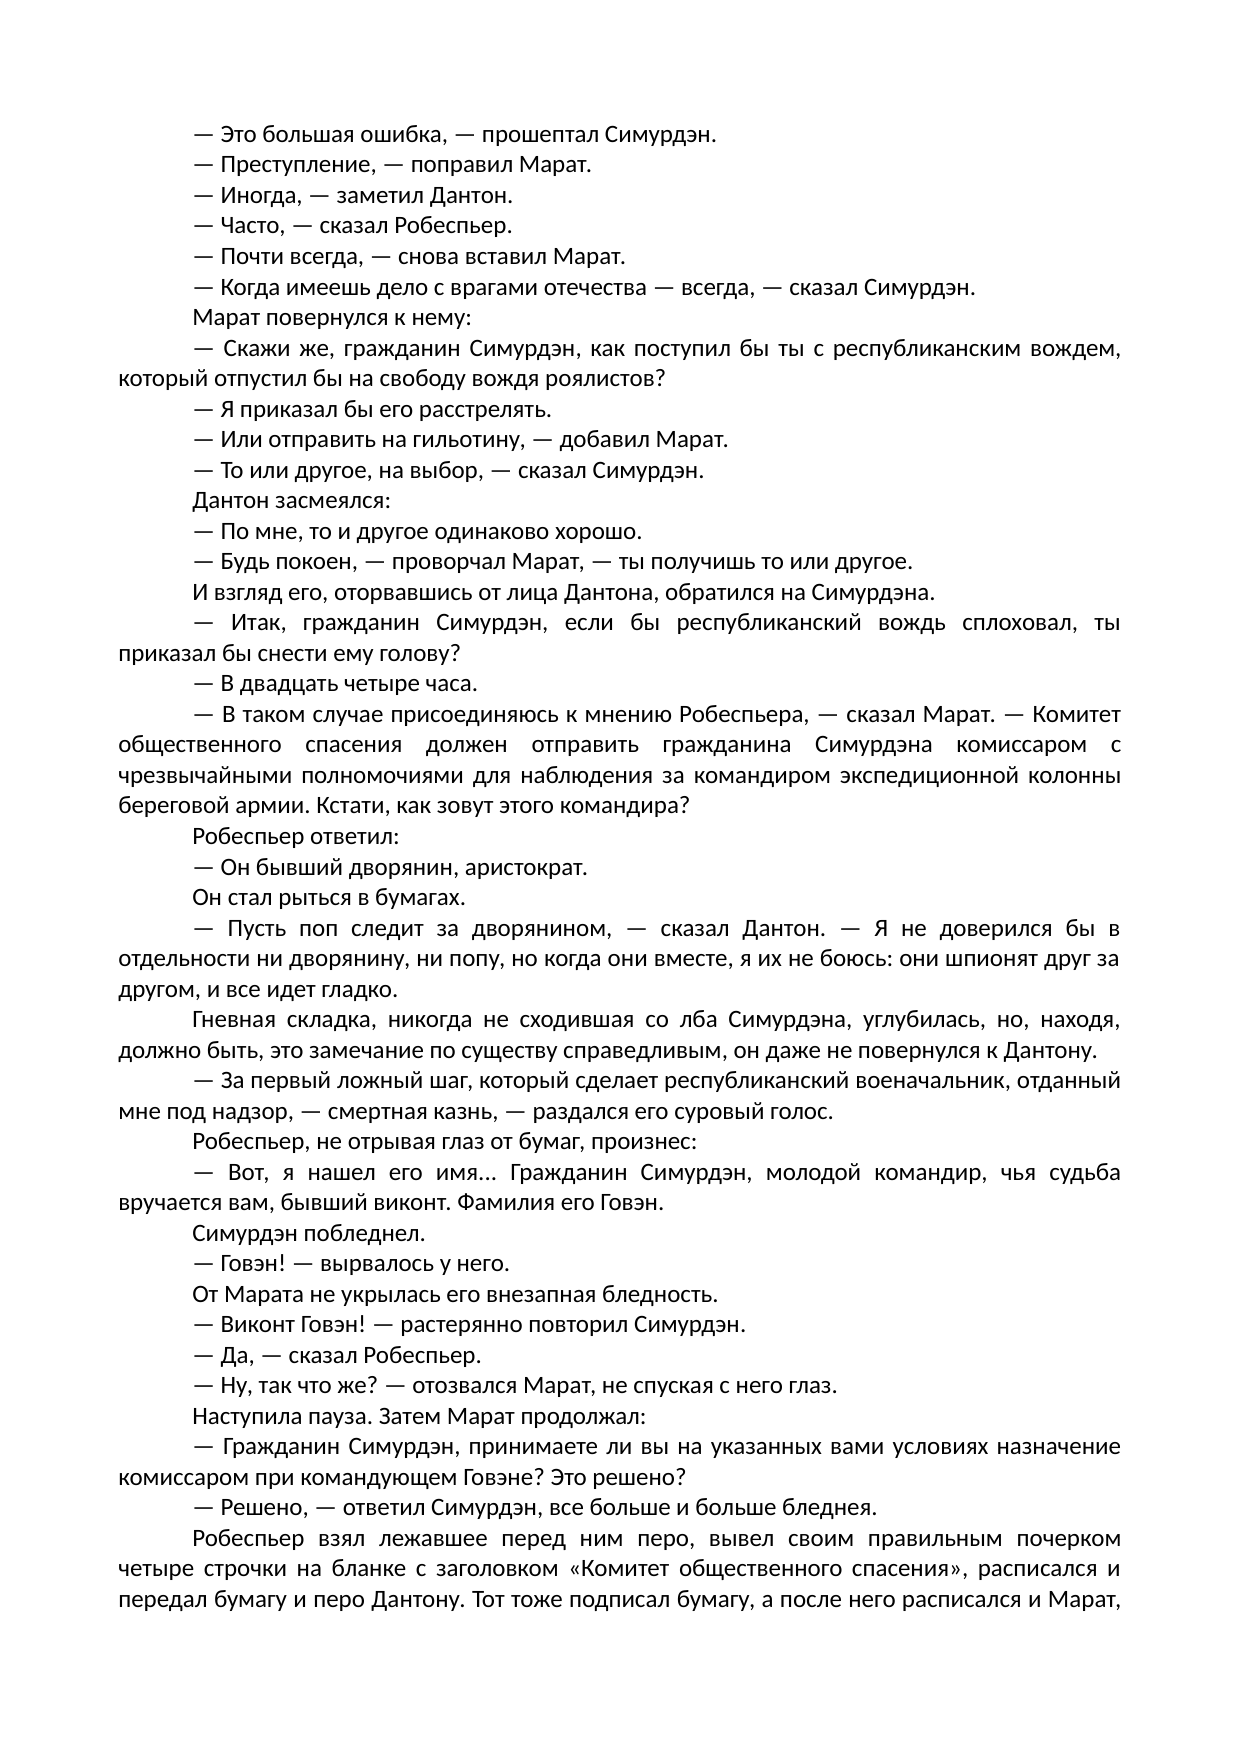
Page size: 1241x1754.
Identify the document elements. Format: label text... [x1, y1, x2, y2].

text — Гражданин Симурдэн, принимаете ли вы на указанных вами условиях назначение комиссаром при командующем Говэне? Это решено? [118, 1431, 1122, 1492]
text — Ну, так что же? — отозвался Марат, не спуская с него глаз. [118, 1369, 1122, 1400]
text — Виконт Говэн! — растерянно повторил Симурдэн. [118, 1308, 1122, 1339]
text Марат повернулся к нему: [118, 301, 1122, 332]
text — В двадцать четыре часа. [118, 667, 1122, 698]
text — То или другое, на выбор, — сказал Симурдэн. [118, 454, 1122, 484]
text — Пусть поп следит за дворянином, — сказал Дантон. — Я не доверился бы в отдельности ни дворянину, ни попу, но когда они вместе, я их не боюсь: они шпионят друг за другом, и все идет гладко. [118, 912, 1122, 1003]
text Гневная складка, никогда не сходившая со лба Симурдэна, углубилась, но, находя, должно быть, это замечание по существу справедливым, он даже не повернулся к Дантону. [118, 1003, 1122, 1064]
text — В таком случае присоединяюсь к мнению Робеспьера, — сказал Марат. — Комитет общественного спасения должен отправить гражданина Симурдэна комиссаром с чрезвычайными полномочиями для наблюдения за командиром экспедиционной колонны береговой армии. Кстати, как зовут этого командира? [118, 698, 1122, 820]
text — Вот, я нашел его имя... Гражданин Симурдэн, молодой командир, чья судьба вручается вам, бывший виконт. Фамилия его Говэн. [118, 1156, 1122, 1217]
text — Часто, — сказал Робеспьер. [118, 210, 1122, 240]
text Робеспьер взял лежавшее перед ним перо, вывел своим правильным почерком четыре строчки на бланке с заголовком «Комитет общественного спасения», расписался и передал бумагу и перо Дантону. Тот тоже подписал бумагу, а после него расписался и Марат, [118, 1522, 1122, 1614]
text От Марата не укрылась его внезапная бледность. [118, 1278, 1122, 1308]
text — Он бывший дворянин, аристократ. [118, 851, 1122, 881]
text Робеспьер ответил: [118, 820, 1122, 851]
text Наступила пауза. Затем Марат продолжал: [118, 1400, 1122, 1431]
text — Когда имеешь дело с врагами отечества — всегда, — сказал Симурдэн. [118, 271, 1122, 301]
text — Скажи же, гражданин Симурдэн, как поступил бы ты с республиканским вождем, который отпустил бы на свободу вождя роялистов? [118, 332, 1122, 393]
text — Итак, гражданин Симурдэн, если бы республиканский вождь сплоховал, ты приказал бы снести ему голову? [118, 606, 1122, 667]
text — По мне, то и другое одинаково хорошо. [118, 515, 1122, 545]
text — За первый ложный шаг, который сделает республиканский военачальник, отданный мне под надзор, — смертная казнь, — раздался его суровый голос. [118, 1064, 1122, 1125]
text — Будь покоен, — проворчал Марат, — ты получишь то или другое. [118, 545, 1122, 576]
text Дантон засмеялся: [118, 484, 1122, 515]
text — Почти всегда, — снова вставил Марат. [118, 240, 1122, 271]
text — Или отправить на гильотину, — добавил Марат. [118, 423, 1122, 454]
text — Иногда, — заметил Дантон. [118, 179, 1122, 210]
text Робеспьер, не отрывая глаз от бумаг, произнес: [118, 1125, 1122, 1156]
text И взгляд его, оторвавшись от лица Дантона, обратился на Симурдэна. [118, 576, 1122, 606]
text — Я приказал бы его расстрелять. [118, 393, 1122, 423]
text — Говэн! — вырвалось у него. [118, 1247, 1122, 1278]
text Он стал рыться в бумагах. [118, 881, 1122, 912]
text — Преступление, — поправил Марат. [118, 149, 1122, 179]
text Симурдэн побледнел. [118, 1217, 1122, 1247]
text — Это большая ошибка, — прошептал Симурдэн. [118, 118, 1122, 149]
text — Решено, — ответил Симурдэн, все больше и больше бледнея. [118, 1492, 1122, 1522]
text — Да, — сказал Робеспьер. [118, 1339, 1122, 1369]
